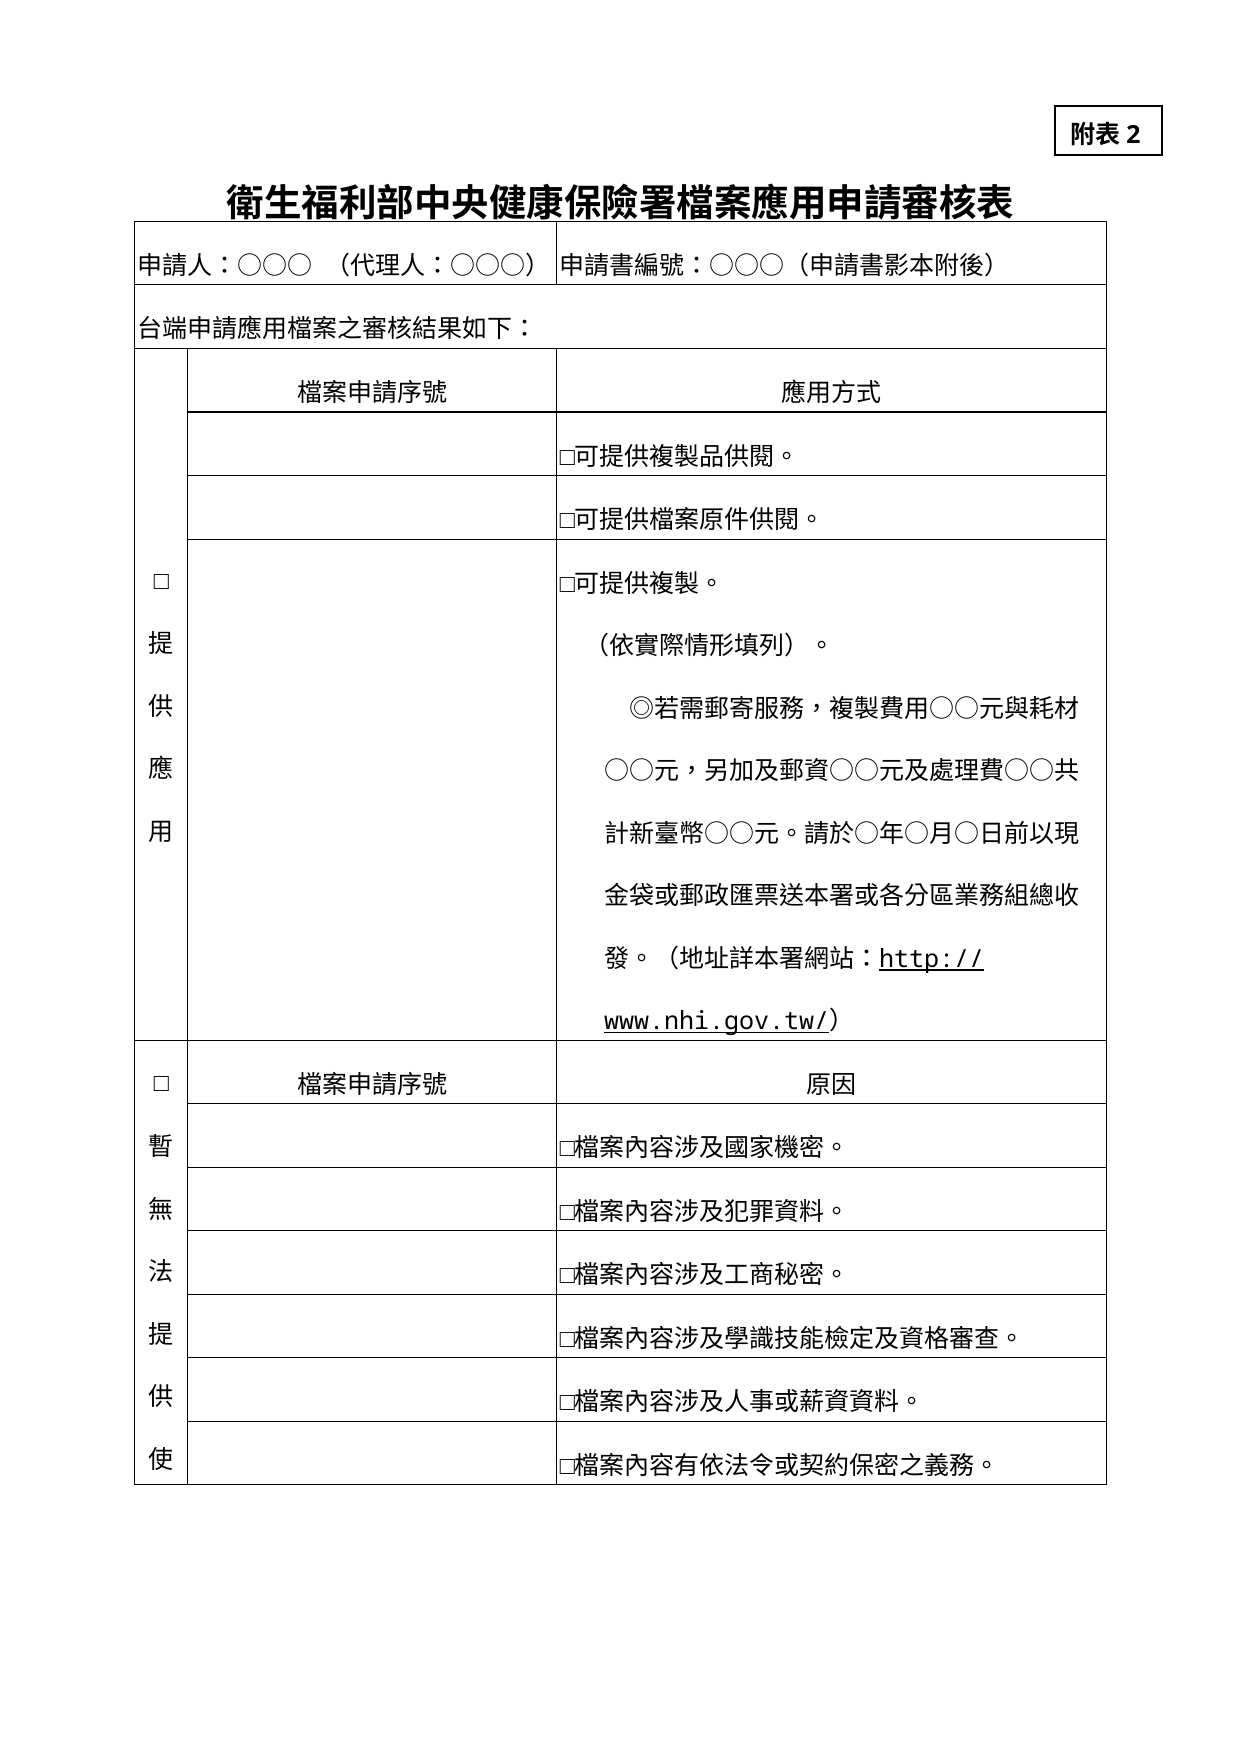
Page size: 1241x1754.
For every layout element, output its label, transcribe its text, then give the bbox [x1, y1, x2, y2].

table_cell □檔案內容涉及犯罪資料。 [557, 1168, 1106, 1230]
table_cell □ 暫 無 法 提 供 使 [135, 1041, 187, 1484]
table_cell □可提供複製。 （依實際情形填列）。 ◎若需郵寄服務，複製費用○○元與耗材○○元，另加及郵資○○元及處理費○○共計新臺幣○○元。請於○年○月○日前以現金袋或郵政匯票送本署或各分區業務組總收發。（地址詳本署網站：http://www.nhi.gov.tw/） [557, 540, 1106, 1039]
table_cell 應用方式 [557, 349, 1106, 411]
table_cell 原因 [557, 1041, 1106, 1103]
table_cell [188, 413, 556, 475]
table_cell □檔案內容涉及學識技能檢定及資格審查。 [557, 1295, 1106, 1357]
table_cell [188, 1104, 556, 1167]
table_cell [188, 1231, 556, 1294]
table_cell □檔案內容涉及人事或薪資資料。 [557, 1358, 1106, 1421]
table_cell [188, 1358, 556, 1421]
text 衛生福利部中央健康保險署檔案應用申請審核表 [187, 158, 1053, 221]
table_cell □檔案內容有依法令或契約保密之義務。 [557, 1422, 1106, 1484]
table_cell [188, 540, 556, 1039]
table_cell [188, 476, 556, 538]
table_cell □可提供檔案原件供閱。 [557, 476, 1106, 538]
table_header 申請人：○○○ （代理人：○○○） [135, 222, 556, 284]
text 附表2 [1071, 114, 1146, 146]
table_cell □可提供複製品供閱。 [557, 413, 1106, 475]
table_cell [188, 1168, 556, 1230]
text [1056, 107, 1161, 154]
table_cell □檔案內容涉及國家機密。 [557, 1104, 1106, 1167]
table_cell □ 提 供 應 用 [135, 349, 187, 1039]
table_cell 檔案申請序號 [188, 349, 556, 411]
table_cell □檔案內容涉及工商秘密。 [557, 1231, 1106, 1294]
table_header 申請書編號：○○○（申請書影本附後） [557, 222, 1106, 284]
table_cell [188, 1422, 556, 1484]
table_cell [188, 1295, 556, 1357]
table_cell 台端申請應用檔案之審核結果如下： [135, 285, 1106, 348]
table_cell 檔案申請序號 [188, 1041, 556, 1103]
